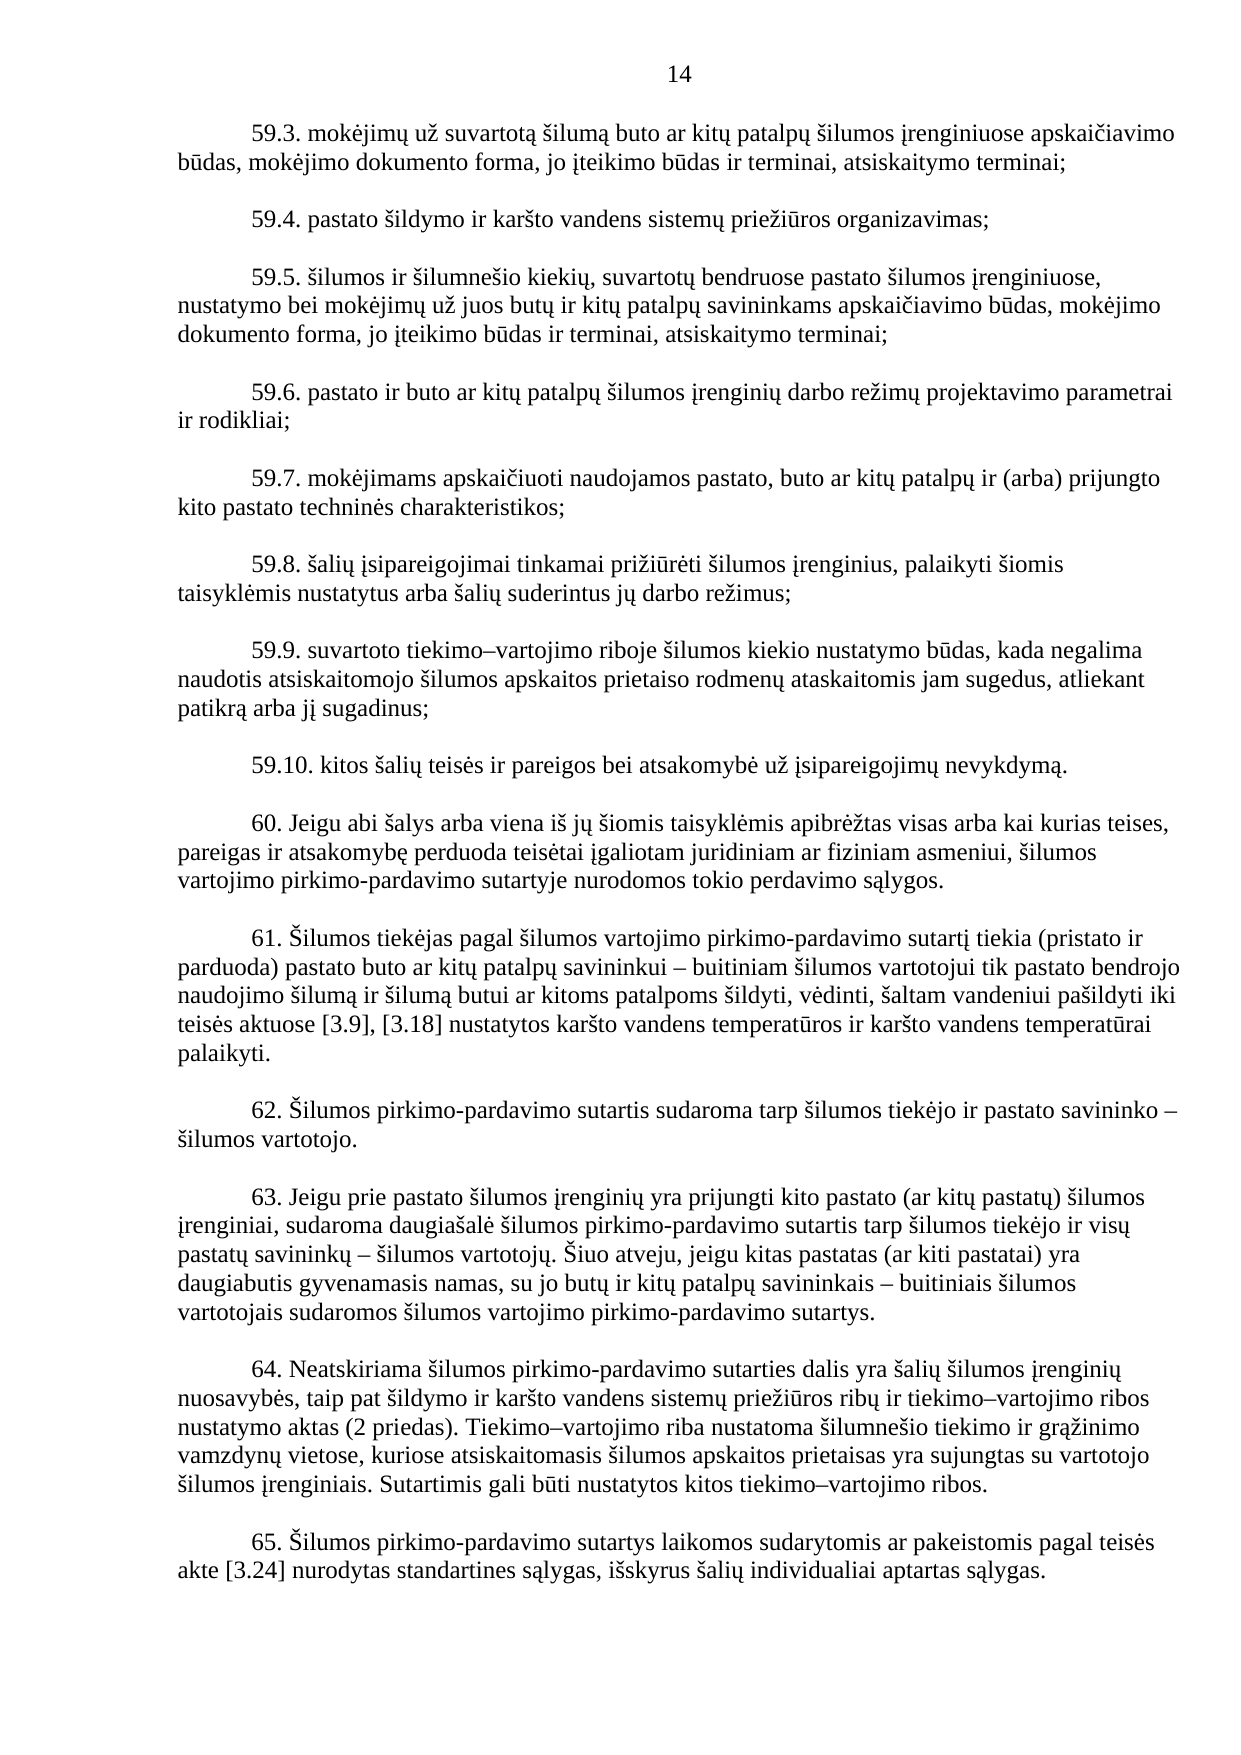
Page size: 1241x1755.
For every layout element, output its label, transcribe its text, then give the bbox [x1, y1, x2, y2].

text 59.9. suvartoto tiekimo–vartojimo riboje šilumos kiekio nustatymo būdas, kada negalima naudotis atsiskaitomojo šilumos apskaitos prietaiso rodmenų ataskaitomis jam sugedus, atliekant patikrą arba jį sugadinus; [177, 636, 1181, 722]
text 59.7. mokėjimams apskaičiuoti naudojamos pastato, buto ar kitų patalpų ir (arba) prijungto kito pastato techninės charakteristikos; [177, 463, 1181, 521]
text 63. Jeigu prie pastato šilumos įrenginių yra prijungti kito pastato (ar kitų pastatų) šilumos įrenginiai, sudaroma daugiašalė šilumos pirkimo-pardavimo sutartis tarp šilumos tiekėjo ir visų pastatų savininkų – šilumos vartotojų. Šiuo atveju, jeigu kitas pastatas (ar kiti pastatai) yra daugiabutis gyvenamasis namas, su jo butų ir kitų patalpų savininkais – buitiniais šilumos vartotojais sudaromos šilumos vartojimo pirkimo-pardavimo sutartys. [177, 1182, 1181, 1326]
text 59.6. pastato ir buto ar kitų patalpų šilumos įrenginių darbo režimų projektavimo parametrai ir rodikliai; [177, 377, 1181, 434]
text 62. Šilumos pirkimo-pardavimo sutartis sudaroma tarp šilumos tiekėjo ir pastato savininko – šilumos vartotojo. [177, 1096, 1181, 1153]
text 60. Jeigu abi šalys arba viena iš jų šiomis taisyklėmis apibrėžtas visas arba kai kurias teises, pareigas ir atsakomybę perduoda teisėtai įgaliotam juridiniam ar fiziniam asmeniui, šilumos vartojimo pirkimo-pardavimo sutartyje nurodomos tokio perdavimo sąlygos. [177, 808, 1181, 894]
text 59.3. mokėjimų už suvartotą šilumą buto ar kitų patalpų šilumos įrenginiuose apskaičiavimo būdas, mokėjimo dokumento forma, jo įteikimo būdas ir terminai, atsiskaitymo terminai; [177, 118, 1181, 176]
text 64. Neatskiriama šilumos pirkimo-pardavimo sutarties dalis yra šalių šilumos įrenginių nuosavybės, taip pat šildymo ir karšto vandens sistemų priežiūros ribų ir tiekimo–vartojimo ribos nustatymo aktas (2 priedas). Tiekimo–vartojimo riba nustatoma šilumnešio tiekimo ir grąžinimo vamzdynų vietose, kuriose atsiskaitomasis šilumos apskaitos prietaisas yra sujungtas su vartotojo šilumos įrenginiais. Sutartimis gali būti nustatytos kitos tiekimo–vartojimo ribos. [177, 1354, 1181, 1498]
text 61. Šilumos tiekėjas pagal šilumos vartojimo pirkimo-pardavimo sutartį tiekia (pristato ir parduoda) pastato buto ar kitų patalpų savininkui – buitiniam šilumos vartotojui tik pastato bendrojo naudojimo šilumą ir šilumą butui ar kitoms patalpoms šildyti, vėdinti, šaltam vandeniui pašildyti iki teisės aktuose [3.9], [3.18] nustatytos karšto vandens temperatūros ir karšto vandens temperatūrai palaikyti. [177, 923, 1181, 1067]
text 65. Šilumos pirkimo-pardavimo sutartys laikomos sudarytomis ar pakeistomis pagal teisės akte [3.24] nurodytas standartines sąlygas, išskyrus šalių individualiai aptartas sąlygas. [177, 1527, 1181, 1584]
text 59.10. kitos šalių teisės ir pareigos bei atsakomybė už įsipareigojimų nevykdymą. [177, 751, 1181, 779]
text 59.8. šalių įsipareigojimai tinkamai prižiūrėti šilumos įrenginius, palaikyti šiomis taisyklėmis nustatytus arba šalių suderintus jų darbo režimus; [177, 549, 1181, 607]
text 59.4. pastato šildymo ir karšto vandens sistemų priežiūros organizavimas; [177, 204, 1181, 233]
text 59.5. šilumos ir šilumnešio kiekių, suvartotų bendruose pastato šilumos įrenginiuose, nustatymo bei mokėjimų už juos butų ir kitų patalpų savininkams apskaičiavimo būdas, mokėjimo dokumento forma, jo įteikimo būdas ir terminai, atsiskaitymo terminai; [177, 262, 1181, 348]
